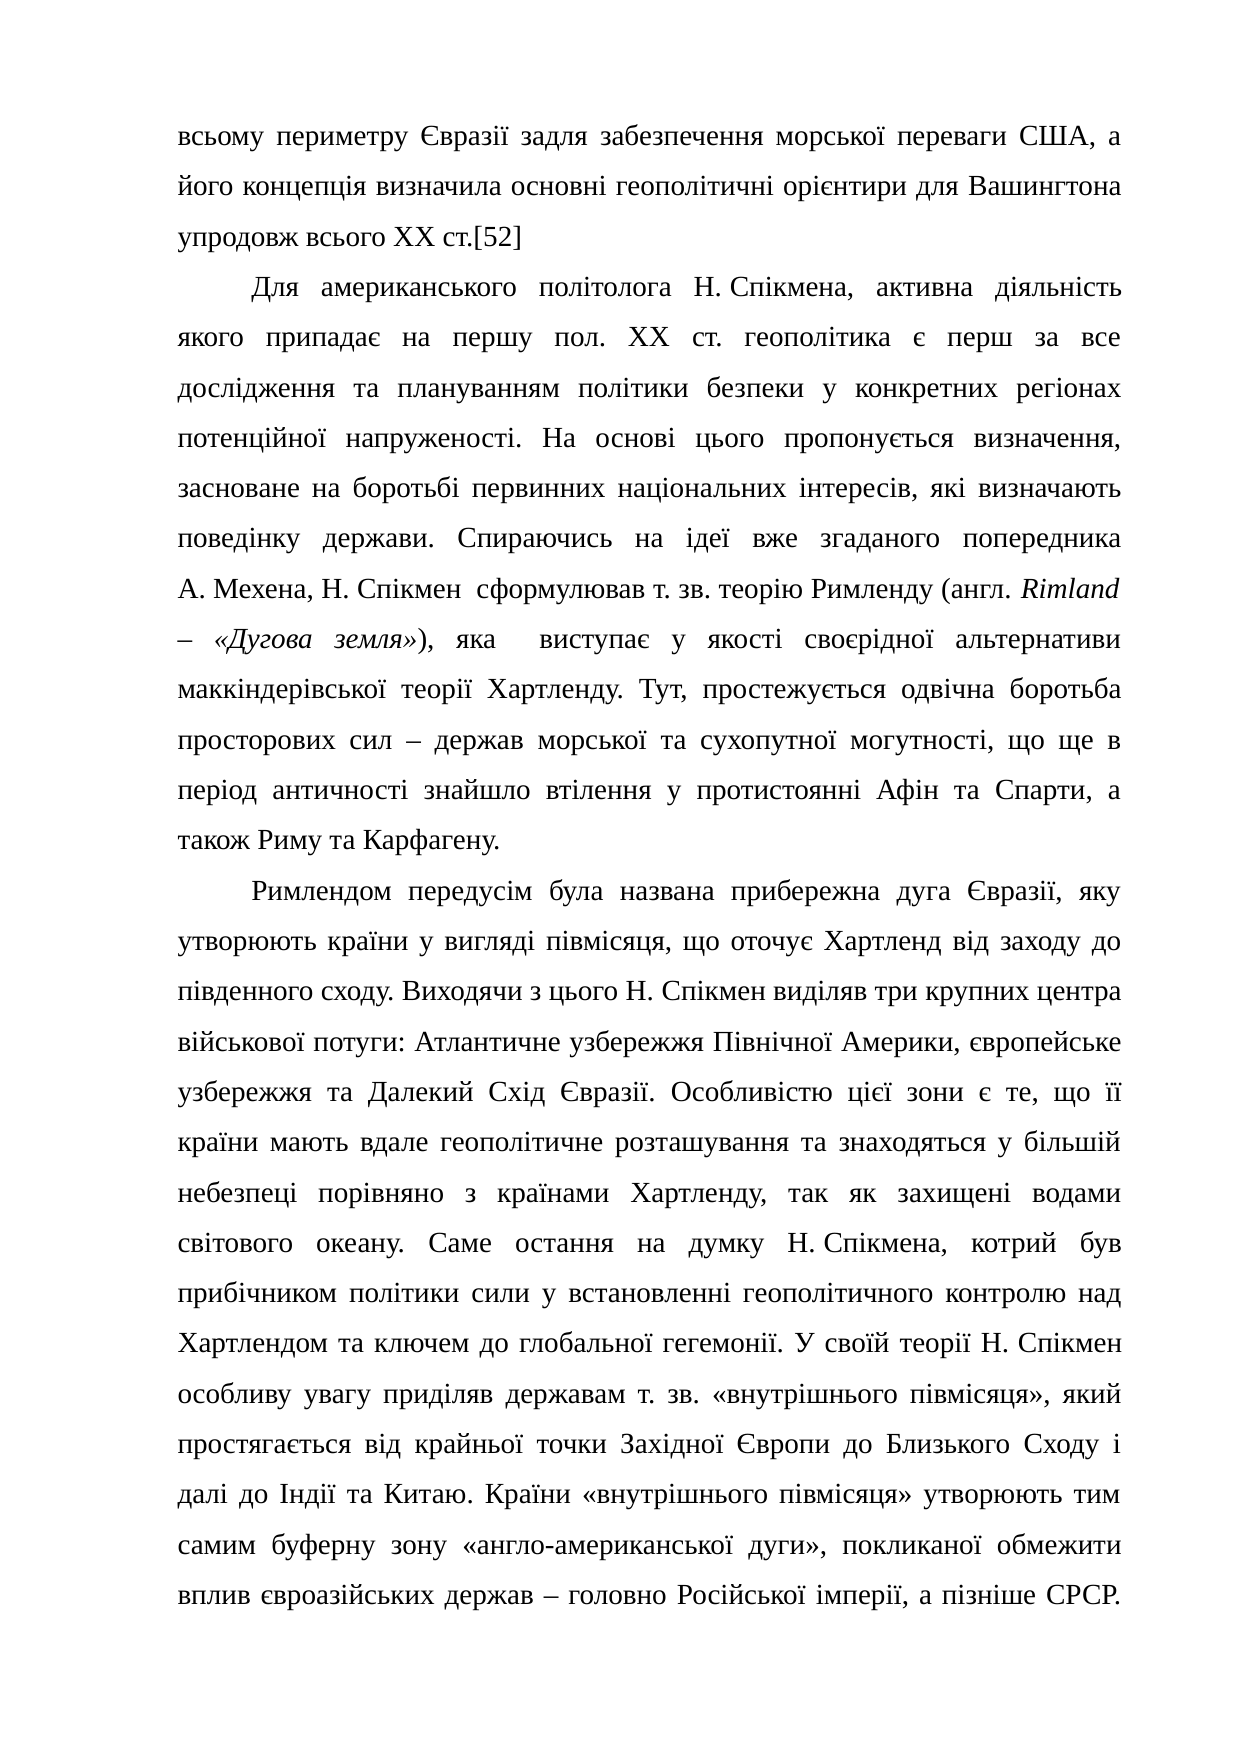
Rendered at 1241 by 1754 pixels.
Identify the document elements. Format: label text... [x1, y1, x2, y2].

text Римлендом передусім була названа прибережна дуга Євразії, яку утворюють країни у вигляді півмісяця, що оточує Хартленд від заходу до південного сходу. Виходячи з цього Н. Спікмен виділяв три крупних центра військової потуги: Атлантичне узбережжя Північної Америки, європейське узбережжя та Далекий Схід Євразії. Особливістю цієї зони є те, що її країни мають вдале геополітичне розташування та знаходяться у більшій небезпеці порівняно з країнами Хартленду, так як захищені водами світового океану. Саме остання на думку Н. Спікмена, котрий був прибічником політики сили у встановленні геополітичного контролю над Хартлендом та ключем до глобальної гегемонії. У своїй теорії Н. Спікмен особливу увагу приділяв державам т. зв. «внутрішнього півмісяця», який простягається від крайньої точки Західної Європи до Близького Сходу і далі до Індії та Китаю. Країни «внутрішнього півмісяця» утворюють тим самим буферну зону «англо-американської дуги», покликаної обмежити вплив євроазійських держав – головно Російської імперії, а пізніше СРСР. [177, 873, 1122, 1611]
text Для американського політолога Н. Спікмена, активна діяльність якого припадає на першу пол. ХХ ст. геополітика є перш за все дослідження та плануванням політики безпеки у конкретних регіонах потенційної напруженості. На основі цього пропонується визначення, засноване на боротьбі первинних національних інтересів, які визначають поведінку держави. Спираючись на ідеї вже згаданого попередника А. Мехена, Н. Спікмен сформулював т. зв. теорію Римленду (англ. Rimland – «Дугова земля»), яка виступає у якості своєрідної альтернативи маккіндерівської теорії Хартленду. Тут, простежується одвічна боротьба просторових сил – держав морської та сухопутної могутності, що ще в період античності знайшло втілення у протистоянні Афін та Спарти, а також Риму та Карфагену. [177, 269, 1122, 856]
text всьому периметру Євразії задля забезпечення морської переваги США, а його концепція визначила основні геополітичні орієнтири для Вашингтона упродовж всього ХХ ст.[52] [177, 118, 1122, 252]
